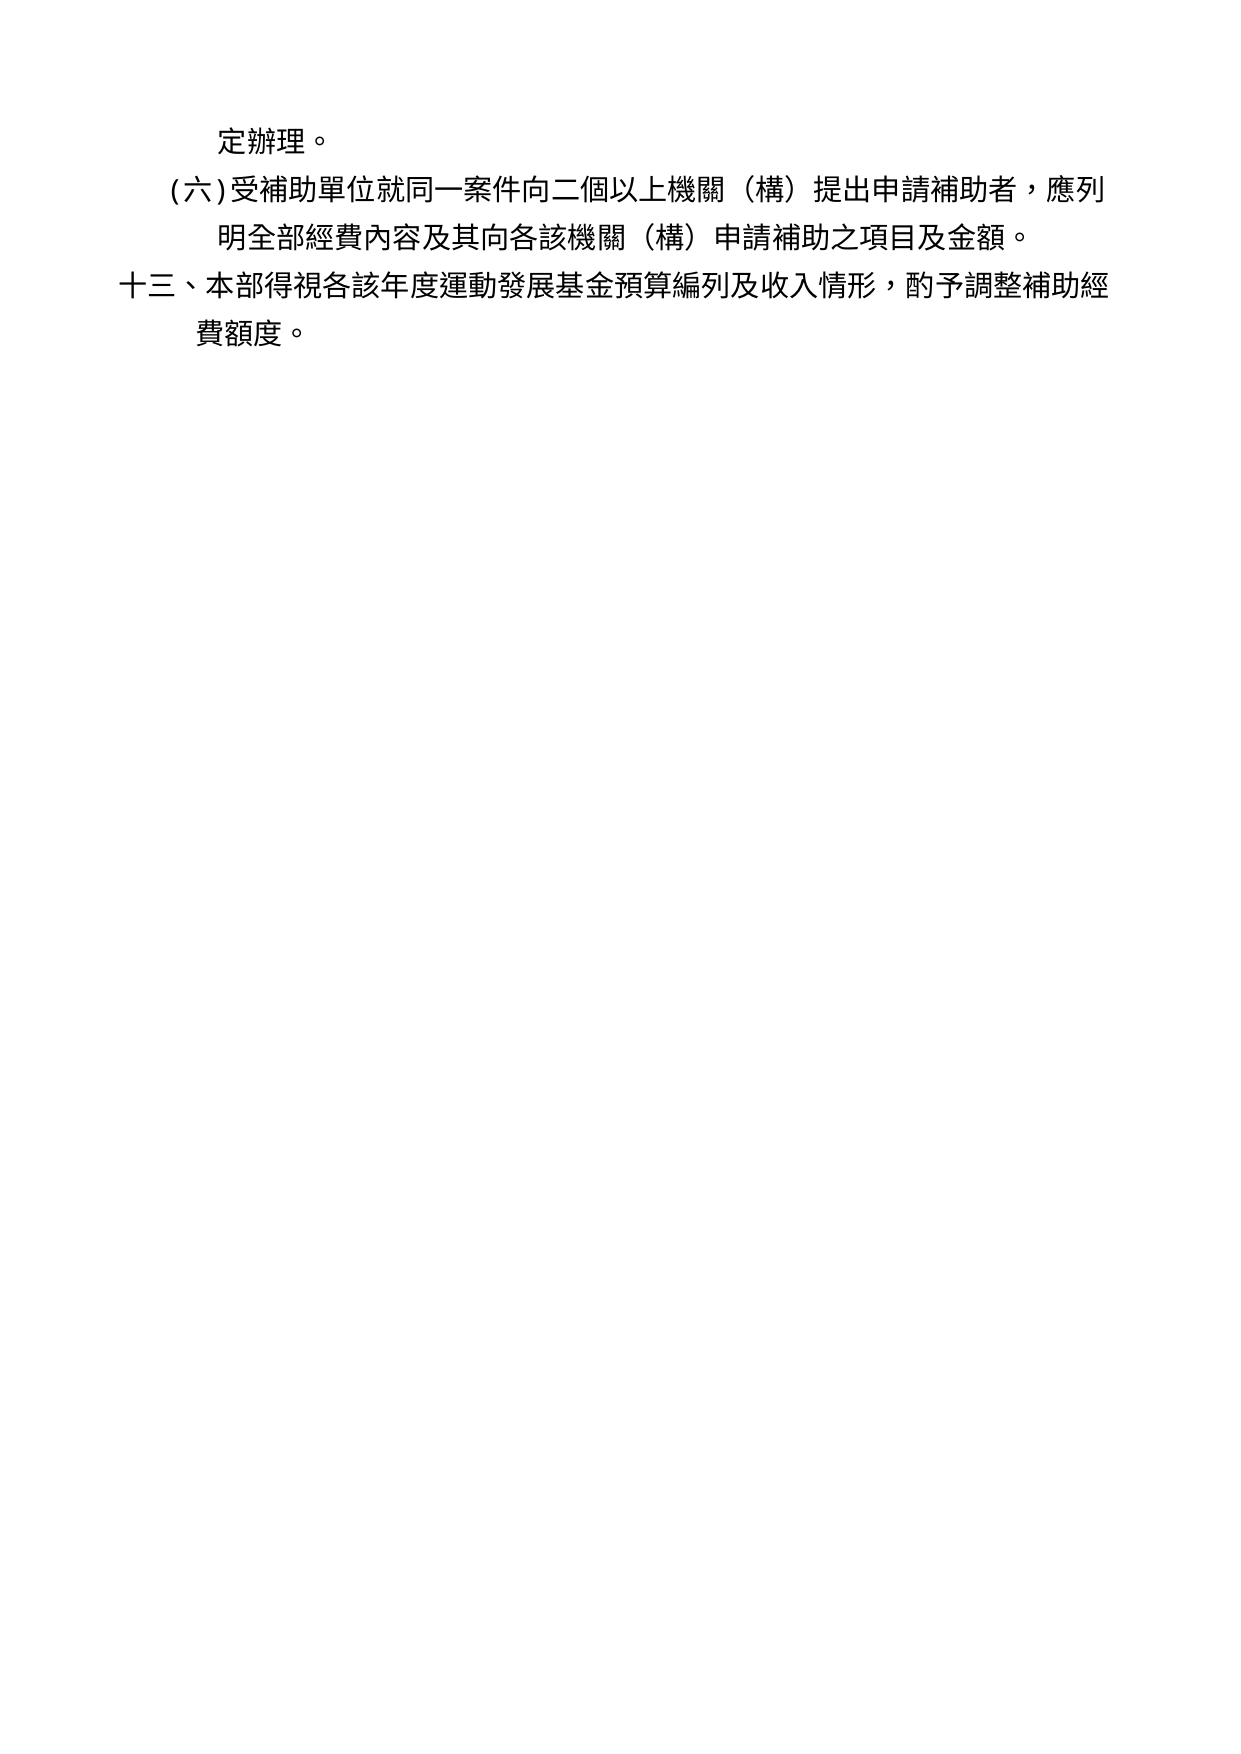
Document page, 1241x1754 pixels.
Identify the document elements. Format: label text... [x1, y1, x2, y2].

text 定辦理。 [166, 118, 1122, 160]
text 十三、本部得視各該年度運動發展基金預算編列及收入情形，酌予調整補助經費額度。 [118, 263, 1122, 353]
text (六)受補助單位就同一案件向二個以上機關（構）提出申請補助者，應列明全部經費內容及其向各該機關（構）申請補助之項目及金額。 [166, 166, 1122, 257]
